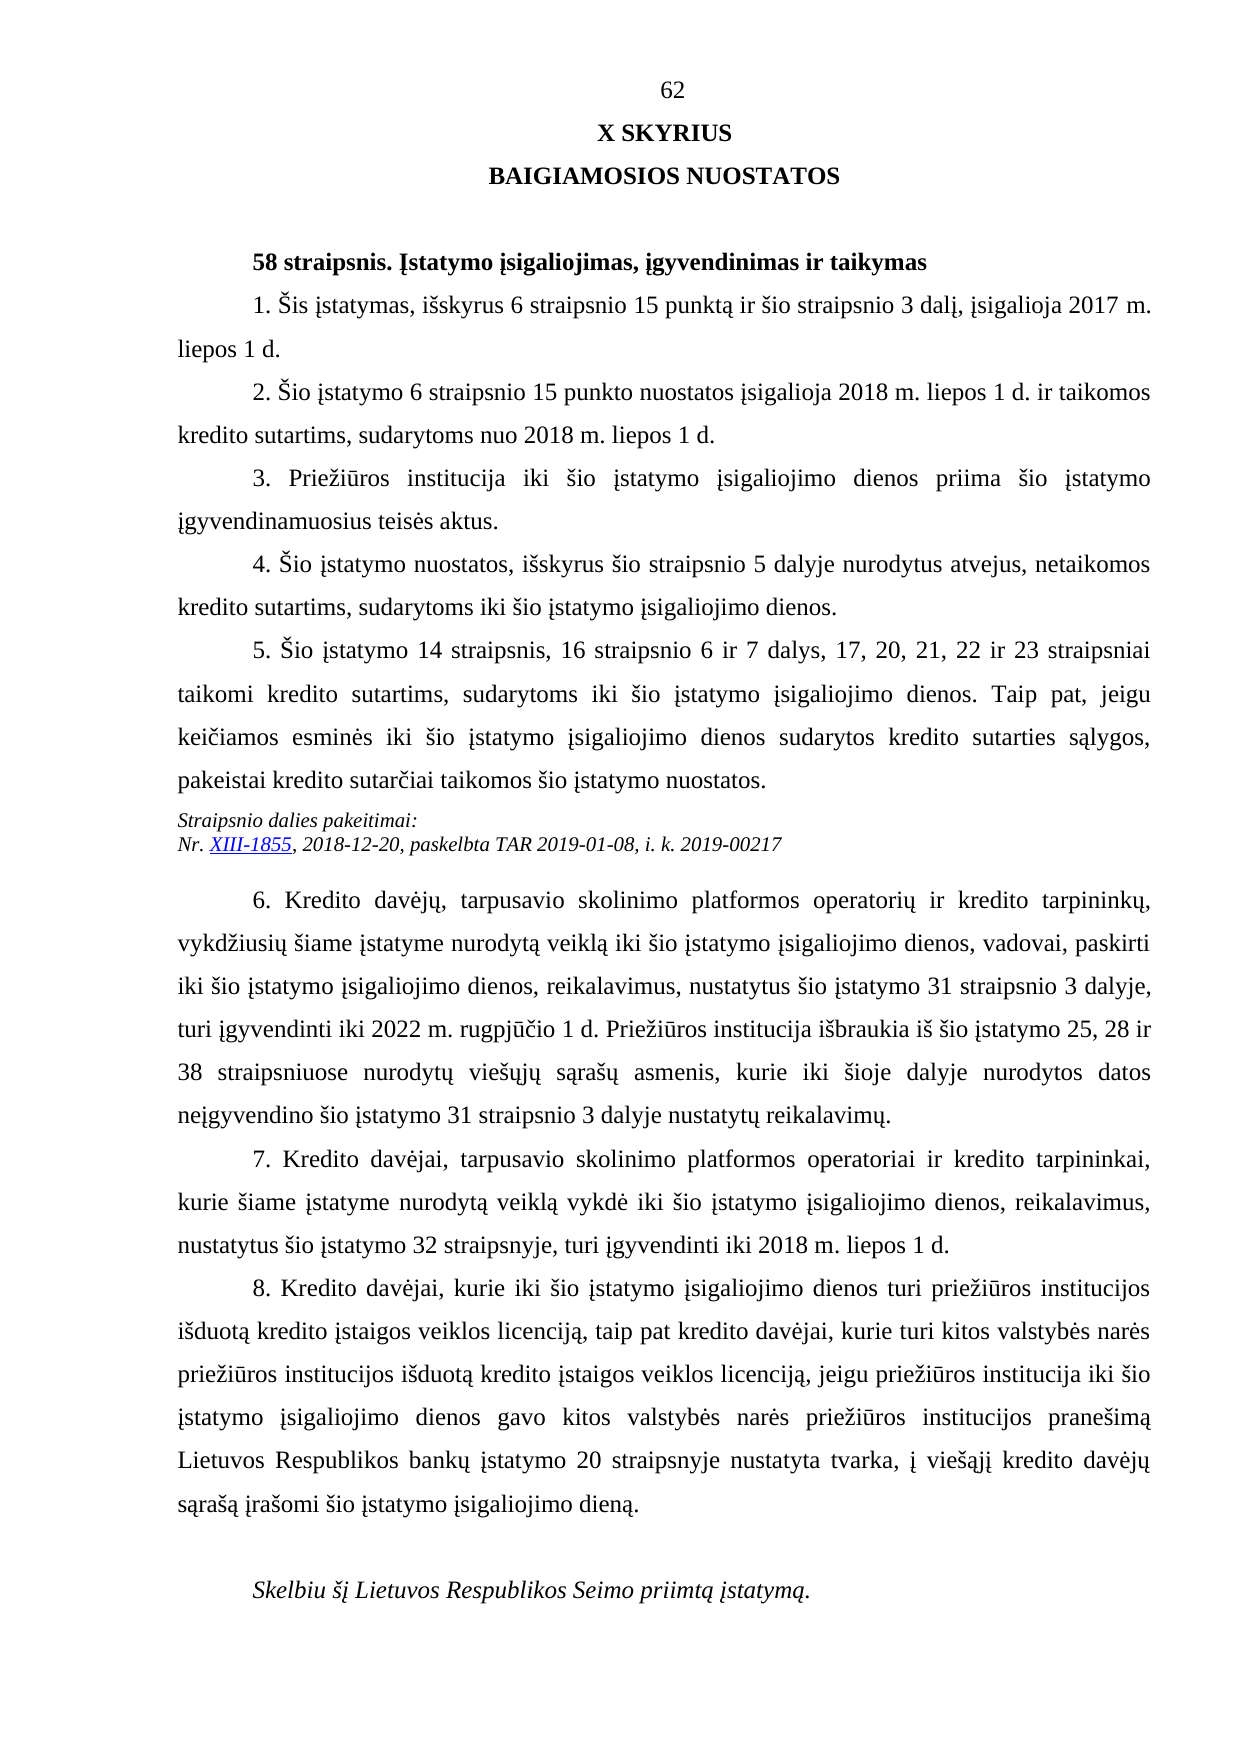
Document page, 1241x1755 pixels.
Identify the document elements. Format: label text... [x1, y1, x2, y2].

text BAIGIAMOSIOS NUOSTATOS [177, 161, 1152, 190]
text 5. Šio įstatymo 14 straipsnis, 16 straipsnio 6 ir 7 dalys, 17, 20, 21, 22 ir 23 straipsniai taikomi kredito sutartims, sudarytoms iki šio įstatymo įsigaliojimo dienos. Taip pat, jeigu keičiamos esminės iki šio įstatymo įsigaliojimo dienos sudarytos kredito sutarties sąlygos, pakeistai kredito sutarčiai taikomos šio įstatymo nuostatos. [177, 636, 1152, 794]
text 6. Kredito davėjų, tarpusavio skolinimo platformos operatorių ir kredito tarpininkų, vykdžiusių šiame įstatyme nurodytą veiklą iki šio įstatymo įsigaliojimo dienos, vadovai, paskirti iki šio įstatymo įsigaliojimo dienos, reikalavimus, nustatytus šio įstatymo 31 straipsnio 3 dalyje, turi įgyvendinti iki 2022 m. rugpjūčio 1 d. Priežiūros institucija išbraukia iš šio įstatymo 25, 28 ir 38 straipsniuose nurodytų viešųjų sąrašų asmenis, kurie iki šioje dalyje nurodytos datos neįgyvendino šio įstatymo 31 straipsnio 3 dalyje nustatytų reikalavimų. [177, 885, 1152, 1129]
text X SKYRIUS [177, 118, 1152, 147]
text 2. Šio įstatymo 6 straipsnio 15 punkto nuostatos įsigalioja 2018 m. liepos 1 d. ir taikomos kredito sutartims, sudarytoms nuo 2018 m. liepos 1 d. [177, 377, 1152, 449]
text 3. Priežiūros institucija iki šio įstatymo įsigaliojimo dienos priima šio įstatymo įgyvendinamuosius teisės aktus. [177, 463, 1152, 535]
text Nr. XIII-1855, 2018-12-20, paskelbta TAR 2019-01-08, i. k. 2019-00217 [177, 832, 1152, 856]
text 4. Šio įstatymo nuostatos, išskyrus šio straipsnio 5 dalyje nurodytus atvejus, netaikomos kredito sutartims, sudarytoms iki šio įstatymo įsigaliojimo dienos. [177, 549, 1152, 621]
text Skelbiu šį Lietuvos Respublikos Seimo priimtą įstatymą. [177, 1575, 1152, 1604]
text Straipsnio dalies pakeitimai: [177, 808, 1152, 832]
text 58 straipsnis. Įstatymo įsigaliojimas, įgyvendinimas ir taikymas [177, 247, 1152, 276]
text 8. Kredito davėjai, kurie iki šio įstatymo įsigaliojimo dienos turi priežiūros institucijos išduotą kredito įstaigos veiklos licenciją, taip pat kredito davėjai, kurie turi kitos valstybės narės priežiūros institucijos išduotą kredito įstaigos veiklos licenciją, jeigu priežiūros institucija iki šio įstatymo įsigaliojimo dienos gavo kitos valstybės narės priežiūros institucijos pranešimą Lietuvos Respublikos bankų įstatymo 20 straipsnyje nustatyta tvarka, į viešąjį kredito davėjų sąrašą įrašomi šio įstatymo įsigaliojimo dieną. [177, 1273, 1152, 1517]
text 7. Kredito davėjai, tarpusavio skolinimo platformos operatoriai ir kredito tarpininkai, kurie šiame įstatyme nurodytą veiklą vykdė iki šio įstatymo įsigaliojimo dienos, reikalavimus, nustatytus šio įstatymo 32 straipsnyje, turi įgyvendinti iki 2018 m. liepos 1 d. [177, 1144, 1152, 1259]
text 1. Šis įstatymas, išskyrus 6 straipsnio 15 punktą ir šio straipsnio 3 dalį, įsigalioja 2017 m. liepos 1 d. [177, 291, 1152, 362]
